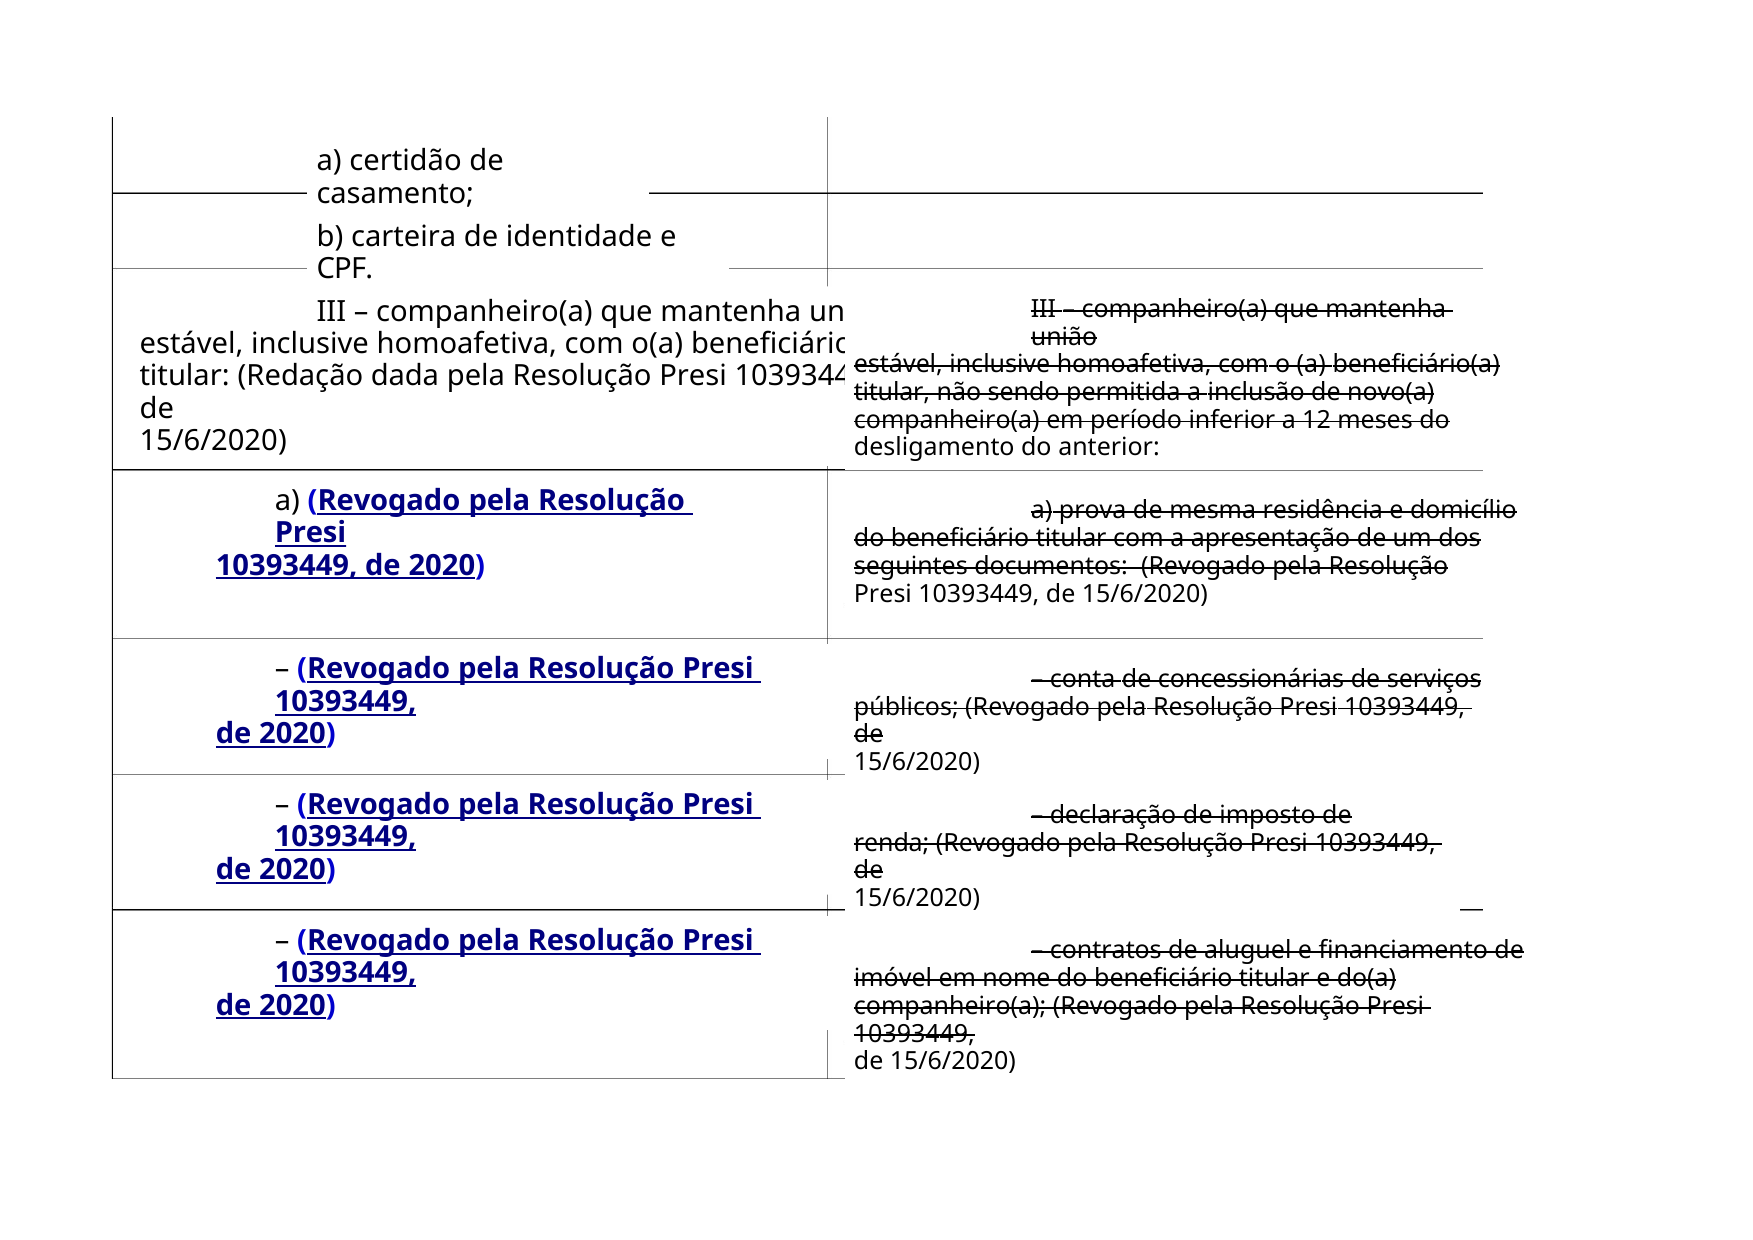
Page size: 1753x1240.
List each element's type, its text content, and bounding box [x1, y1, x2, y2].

text 15/6/2020) [854, 884, 1451, 912]
text III – companheiro(a) que mantenha união [1031, 295, 1517, 351]
text seguintes documentos: (Revogado pela Resolução [854, 552, 1518, 580]
text titular: (Redação dada pela Resolução Presi 10393449, de [139, 360, 845, 425]
text – declaração de imposto de [1031, 801, 1451, 829]
text 15/6/2020) [854, 748, 1485, 776]
picture [111, 117, 1483, 1079]
text 10393449, de 2020) [216, 549, 755, 582]
text – conta de concessionárias de serviços [1031, 665, 1485, 693]
text – (Revogado pela Resolução Presi 10393449, [274, 924, 897, 989]
text de 15/6/2020) [854, 1048, 1535, 1075]
text de 2020) [216, 718, 845, 750]
text – (Revogado pela Resolução Presi 10393449, [274, 653, 897, 718]
text estável, inclusive homoafetiva, com o (a) beneficiário(a) [854, 351, 1517, 378]
text b) carteira de identidade e CPF. [316, 220, 721, 285]
text renda; (Revogado pela Resolução Presi 10393449, de [854, 829, 1451, 884]
text III – companheiro(a) que mantenha união [316, 295, 845, 327]
text estável, inclusive homoafetiva, com o(a) beneficiário(a) [139, 327, 845, 360]
text – contratos de aluguel e financiamento de [1031, 937, 1535, 964]
text 15/6/2020) [139, 425, 845, 457]
text desligamento do anterior: [854, 434, 1517, 461]
picture [906, 785, 1483, 928]
text companheiro(a); (Revogado pela Resolução Presi 10393449, [854, 992, 1535, 1048]
text a) (Revogado pela Resolução Presi [274, 484, 755, 549]
text Presi 10393449, de 15/6/2020) [854, 580, 1518, 608]
text a) prova de mesma residência e domicílio [1031, 497, 1518, 524]
text públicos; (Revogado pela Resolução Presi 10393449, de [854, 693, 1485, 748]
text de 2020) [216, 989, 845, 1022]
text a) certidão de casamento; [316, 145, 640, 210]
text companheiro(a) em período inferior a 12 meses do [854, 406, 1517, 434]
text imóvel em nome do beneficiário titular e do(a) [854, 964, 1535, 992]
text – (Revogado pela Resolução Presi 10393449, [274, 789, 897, 853]
text de 2020) [216, 853, 845, 886]
text do beneficiário titular com a apresentação de um dos [854, 524, 1518, 552]
text titular, não sendo permitida a inclusão de novo(a) [854, 378, 1517, 406]
